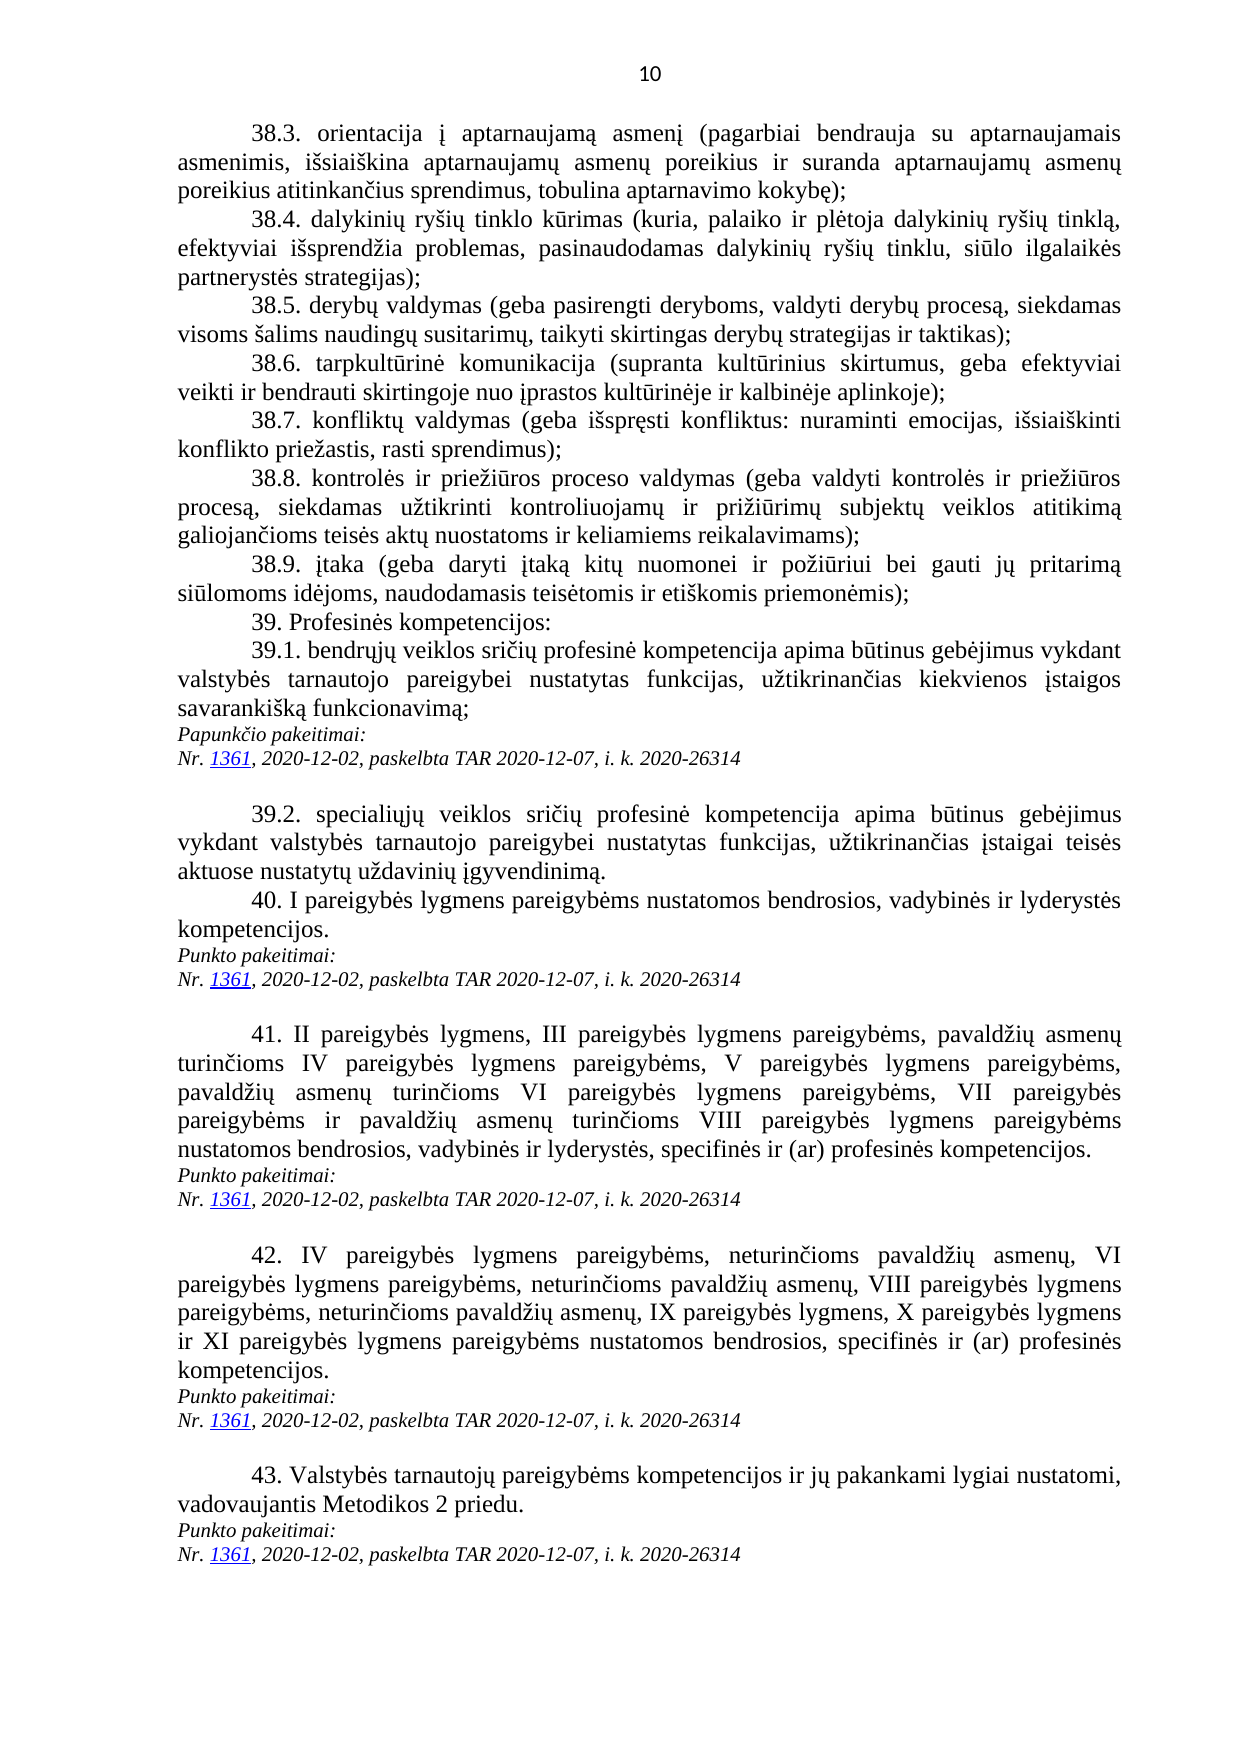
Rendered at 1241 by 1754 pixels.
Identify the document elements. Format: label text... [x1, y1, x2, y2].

text 39.2. specialiųjų veiklos sričių profesinė kompetencija apima būtinus gebėjimus vykdant valstybės tarnautojo pareigybei nustatytas funkcijas, užtikrinančias įstaigai teisės aktuose nustatytų uždavinių įgyvendinimą. [177, 799, 1122, 885]
text 38.6. tarpkultūrinė komunikacija (supranta kultūrinius skirtumus, geba efektyviai veikti ir bendrauti skirtingoje nuo įprastos kultūrinėje ir kalbinėje aplinkoje); [177, 348, 1122, 406]
text 38.3. orientacija į aptarnaujamą asmenį (pagarbiai bendrauja su aptarnaujamais asmenimis, išsiaiškina aptarnaujamų asmenų poreikius ir suranda aptarnaujamų asmenų poreikius atitinkančius sprendimus, tobulina aptarnavimo kokybę); [177, 118, 1122, 204]
text 39. Profesinės kompetencijos: [177, 607, 1122, 636]
text 39.1. bendrųjų veiklos sričių profesinė kompetencija apima būtinus gebėjimus vykdant valstybės tarnautojo pareigybei nustatytas funkcijas, užtikrinančias kiekvienos įstaigos savarankišką funkcionavimą; [177, 636, 1122, 722]
text Punkto pakeitimai: [177, 1518, 1122, 1542]
text 38.4. dalykinių ryšių tinklo kūrimas (kuria, palaiko ir plėtoja dalykinių ryšių tinklą, efektyviai išsprendžia problemas, pasinaudodamas dalykinių ryšių tinklu, siūlo ilgalaikės partnerystės strategijas); [177, 204, 1122, 291]
text Nr. 1361, 2020-12-02, paskelbta TAR 2020-12-07, i. k. 2020-26314 [177, 1408, 1122, 1432]
text 38.5. derybų valdymas (geba pasirengti deryboms, valdyti derybų procesą, siekdamas visoms šalims naudingų susitarimų, taikyti skirtingas derybų strategijas ir taktikas); [177, 291, 1122, 348]
text 40. I pareigybės lygmens pareigybėms nustatomos bendrosios, vadybinės ir lyderystės kompetencijos. [177, 885, 1122, 942]
text 43. Valstybės tarnautojų pareigybėms kompetencijos ir jų pakankami lygiai nustatomi, vadovaujantis Metodikos 2 priedu. [177, 1461, 1122, 1518]
text Papunkčio pakeitimai: [177, 722, 1122, 746]
text Nr. 1361, 2020-12-02, paskelbta TAR 2020-12-07, i. k. 2020-26314 [177, 746, 1122, 770]
text Nr. 1361, 2020-12-02, paskelbta TAR 2020-12-07, i. k. 2020-26314 [177, 1542, 1122, 1566]
text 38.7. konfliktų valdymas (geba išspręsti konfliktus: nuraminti emocijas, išsiaiškinti konflikto priežastis, rasti sprendimus); [177, 406, 1122, 463]
text Punkto pakeitimai: [177, 942, 1122, 967]
text Punkto pakeitimai: [177, 1384, 1122, 1408]
text Nr. 1361, 2020-12-02, paskelbta TAR 2020-12-07, i. k. 2020-26314 [177, 967, 1122, 991]
text 42. IV pareigybės lygmens pareigybėms, neturinčioms pavaldžių asmenų, VI pareigybės lygmens pareigybėms, neturinčioms pavaldžių asmenų, VIII pareigybės lygmens pareigybėms, neturinčioms pavaldžių asmenų, IX pareigybės lygmens, X pareigybės lygmens ir XI pareigybės lygmens pareigybėms nustatomos bendrosios, specifinės ir (ar) profesinės kompetencijos. [177, 1240, 1122, 1384]
text 38.9. įtaka (geba daryti įtaką kitų nuomonei ir požiūriui bei gauti jų pritarimą siūlomoms idėjoms, naudodamasis teisėtomis ir etiškomis priemonėmis); [177, 549, 1122, 607]
text 41. II pareigybės lygmens, III pareigybės lygmens pareigybėms, pavaldžių asmenų turinčioms IV pareigybės lygmens pareigybėms, V pareigybės lygmens pareigybėms, pavaldžių asmenų turinčioms VI pareigybės lygmens pareigybėms, VII pareigybės pareigybėms ir pavaldžių asmenų turinčioms VIII pareigybės lygmens pareigybėms nustatomos bendrosios, vadybinės ir lyderystės, specifinės ir (ar) profesinės kompetencijos. [177, 1019, 1122, 1163]
text Punkto pakeitimai: [177, 1163, 1122, 1187]
text Nr. 1361, 2020-12-02, paskelbta TAR 2020-12-07, i. k. 2020-26314 [177, 1187, 1122, 1211]
text 38.8. kontrolės ir priežiūros proceso valdymas (geba valdyti kontrolės ir priežiūros procesą, siekdamas užtikrinti kontroliuojamų ir prižiūrimų subjektų veiklos atitikimą galiojančioms teisės aktų nuostatoms ir keliamiems reikalavimams); [177, 463, 1122, 549]
